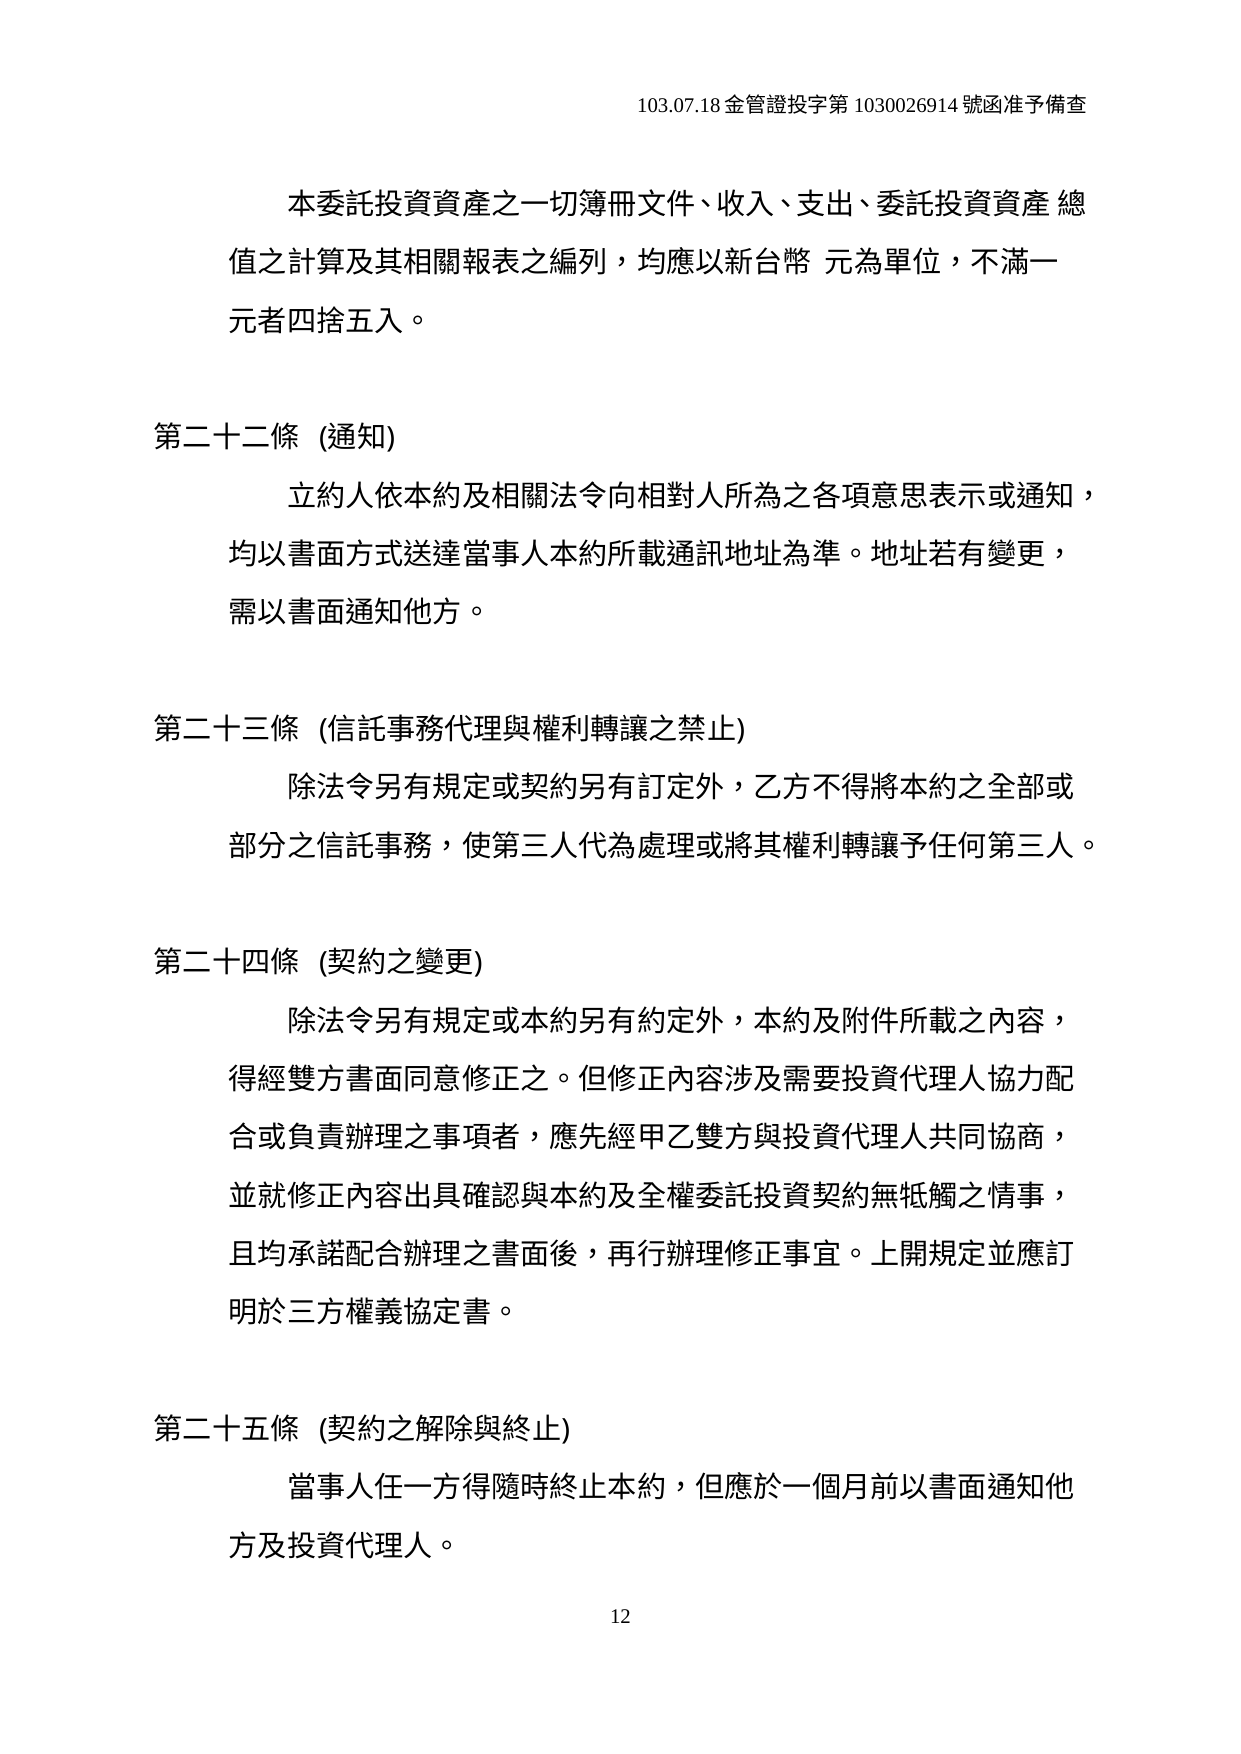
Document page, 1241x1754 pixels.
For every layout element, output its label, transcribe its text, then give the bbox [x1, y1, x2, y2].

text 當事人任一方得隨時終止本約，但應於一個月前以書面通知他方及投資代理人。 [228, 1448, 1087, 1564]
text 第二十二條 (通知) [153, 398, 1087, 456]
text 除法令另有規定或契約另有訂定外，乙方不得將本約之全部或部分之信託事務，使第三人代為處理或將其權利轉讓予任何第三人。 [228, 748, 1087, 864]
text 立約人依本約及相關法令向相對人所為之各項意思表示或通知，均以書面方式送達當事人本約所載通訊地址為準。地址若有變更，需以書面通知他方。 [228, 456, 1087, 631]
text 除法令另有規定或本約另有約定外，本約及附件所載之內容，得經雙方書面同意修正之。但修正內容涉及需要投資代理人協力配合或負責辦理之事項者，應先經甲乙雙方與投資代理人共同協商，並就修正內容出具確認與本約及全權委託投資契約無牴觸之情事，且均承諾配合辦理之書面後，再行辦理修正事宜。上開規定並應訂明於三方權義協定書。 [228, 981, 1087, 1331]
text 第二十四條 (契約之變更) [153, 923, 1087, 981]
text 第二十三條 (信託事務代理與權利轉讓之禁止) [153, 689, 1087, 748]
text 第二十五條 (契約之解除與終止) [153, 1389, 1087, 1448]
text 本委託投資資產之一切簿冊文件、收入、支出、委託投資資產 總值之計算及其相關報表之編列，均應以新台幣 元為單位，不滿一元者四捨五入。 [228, 164, 1087, 339]
